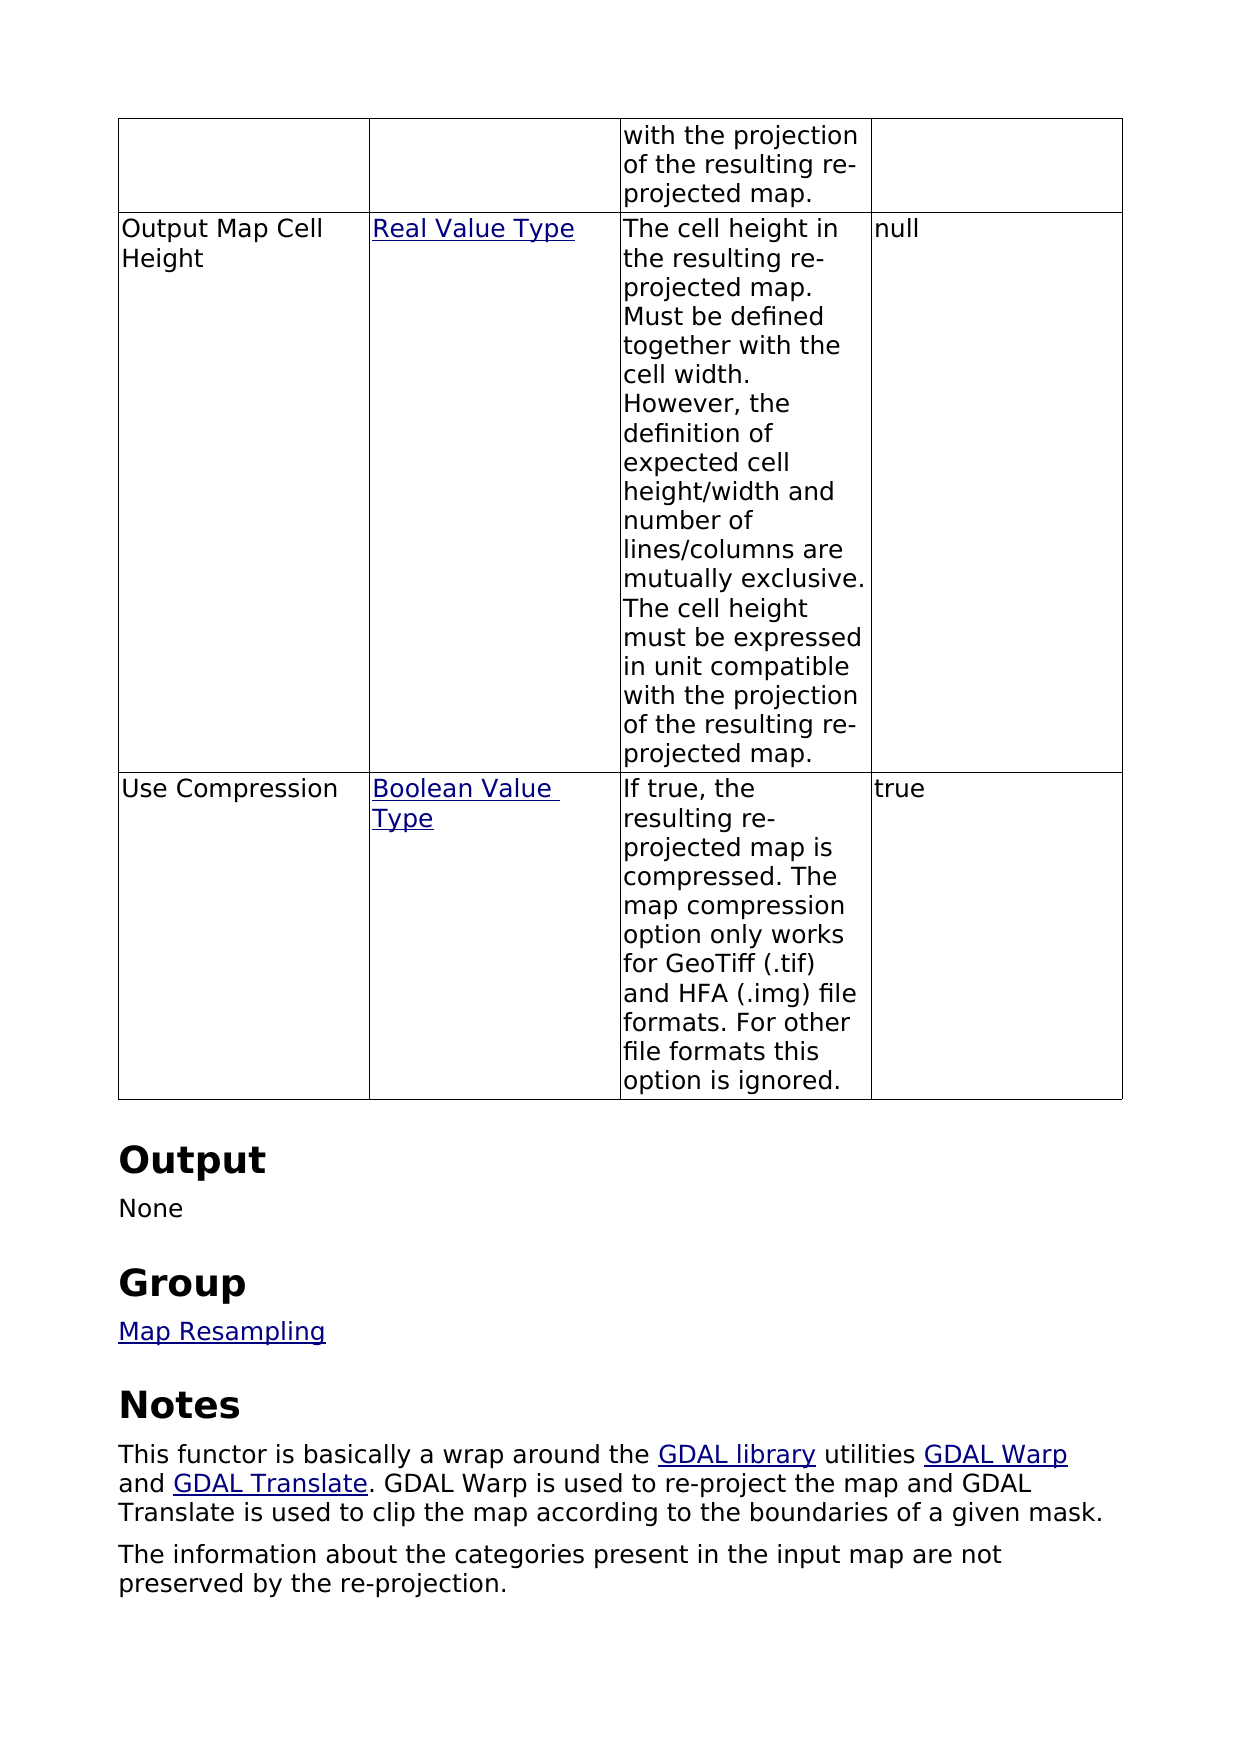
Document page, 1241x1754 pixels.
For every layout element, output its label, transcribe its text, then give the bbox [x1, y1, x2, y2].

table_cell If true, the resulting re-projected map is compressed. The map compression option only works for GeoTiff (.tif) and HFA (.img) file formats. For other file formats this option is ignored. [621, 773, 871, 1098]
text The information about the categories present in the input map are not preserved by the re-projection. [118, 1540, 1122, 1598]
subtitle Group [118, 1261, 1122, 1305]
table_cell The cell height in the resulting re-projected map. Must be defined together with the cell width. However, the definition of expected cell height/width and number of lines/columns are mutually exclusive. The cell height must be expressed in unit compatible with the projection of the resulting re-projected map. [621, 213, 871, 772]
text None [118, 1194, 1122, 1224]
subtitle Notes [118, 1384, 1122, 1428]
table_cell with the projection of the resulting re-projected map. [621, 119, 871, 212]
table_cell Boolean Value Type [370, 773, 620, 1098]
table_cell Use Compression [119, 773, 369, 1098]
table_cell [872, 119, 1122, 212]
subtitle Output [118, 1138, 1122, 1182]
table_cell Real Value Type [370, 213, 620, 772]
table_cell Output Map Cell Height [119, 213, 369, 772]
table_cell [370, 119, 620, 212]
text Map Resampling [118, 1317, 1122, 1346]
table_cell true [872, 773, 1122, 1098]
table_cell null [872, 213, 1122, 772]
text This functor is basically a wrap around the GDAL library utilities GDAL Warp and GDAL Translate. GDAL Warp is used to re-project the map and GDAL Translate is used to clip the map according to the boundaries of a given mask. [118, 1440, 1122, 1528]
table_cell [119, 119, 369, 212]
